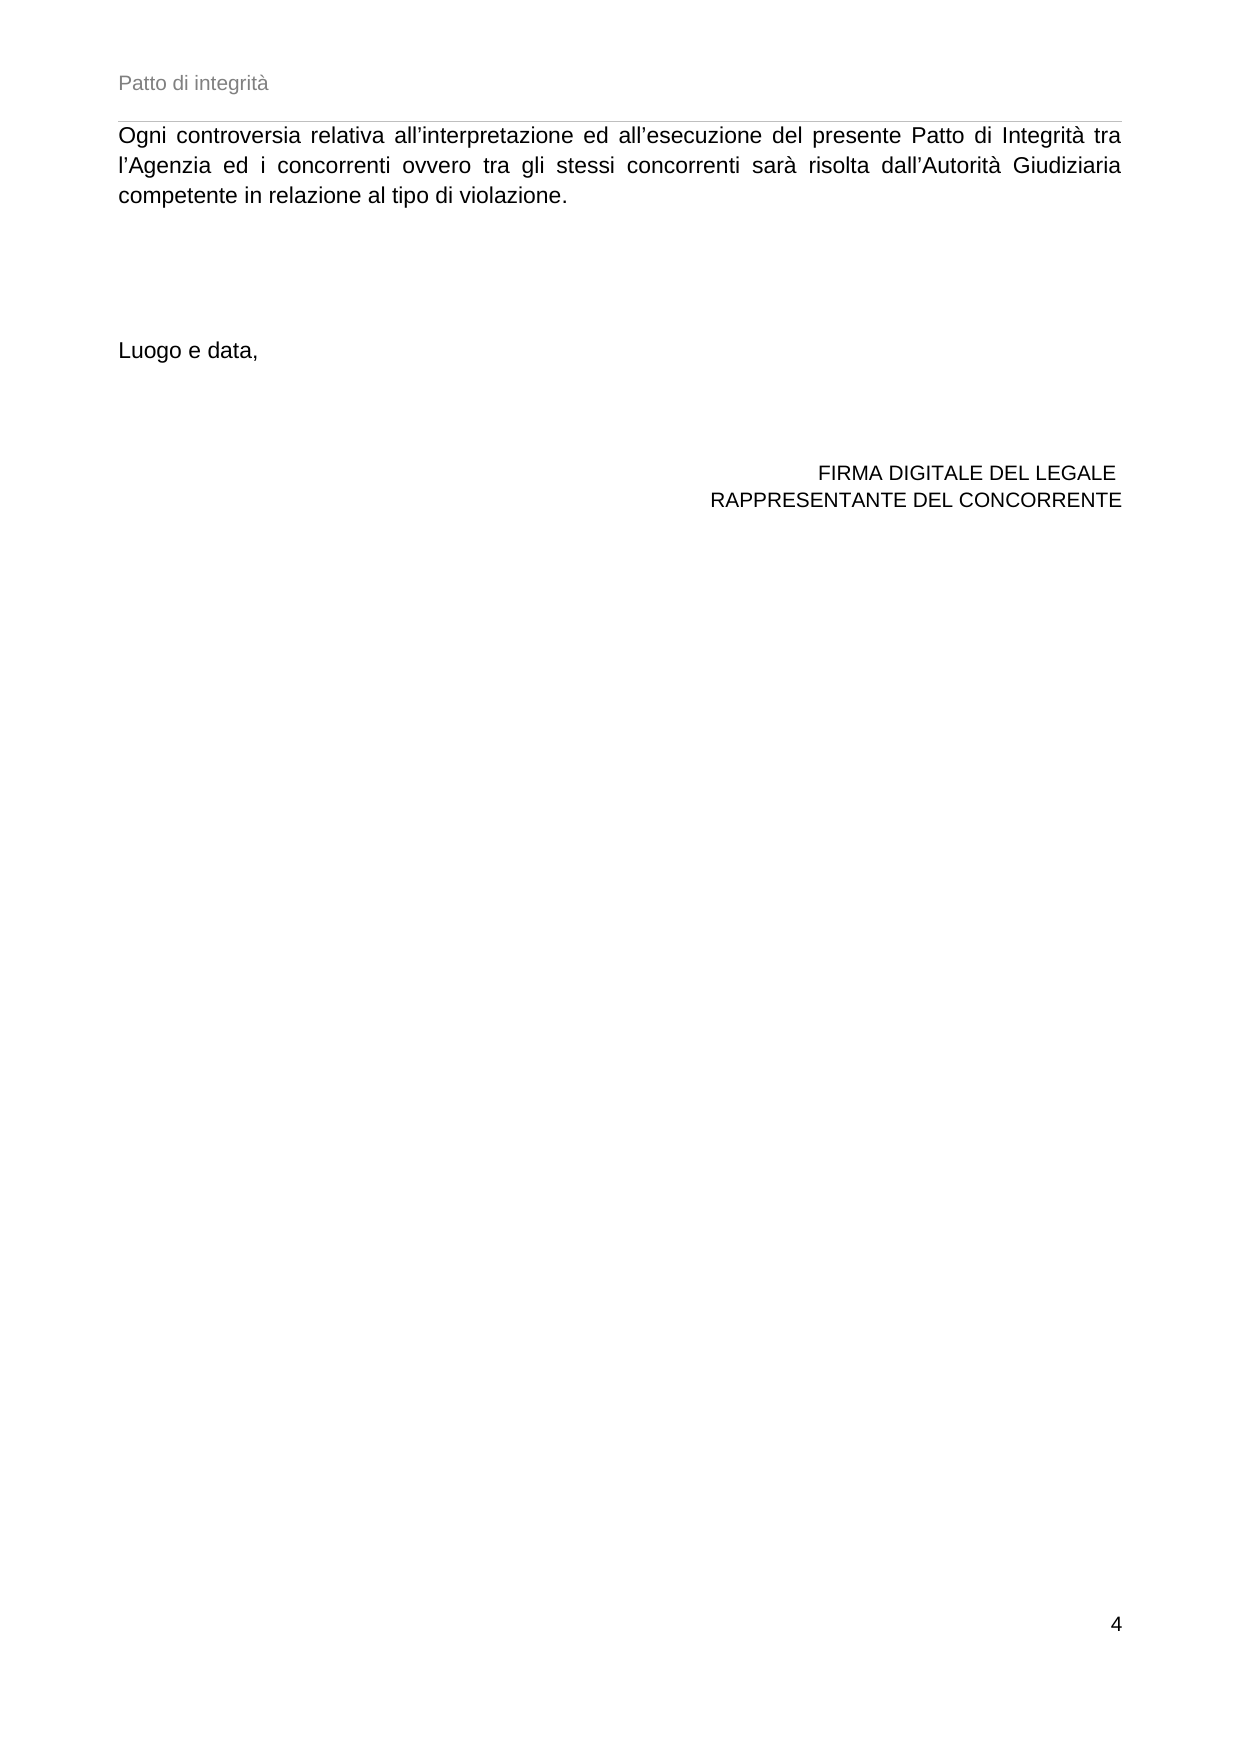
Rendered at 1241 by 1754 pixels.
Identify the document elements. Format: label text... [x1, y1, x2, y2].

text FIRMA DIGITALE DEL LEGALE [339, 461, 1122, 484]
text RAPPRESENTANTE DEL CONCORRENTE [339, 488, 1122, 512]
text Ogni controversia relativa all’interpretazione ed all’esecuzione del presente Patto di Integrità tra l’Agenzia ed i concorrenti ovvero tra gli stessi concorrenti sarà risolta dall’Autorità Giudiziaria competente in relazione al tipo di violazione. [118, 122, 1122, 209]
text Luogo e data, [118, 337, 1122, 364]
